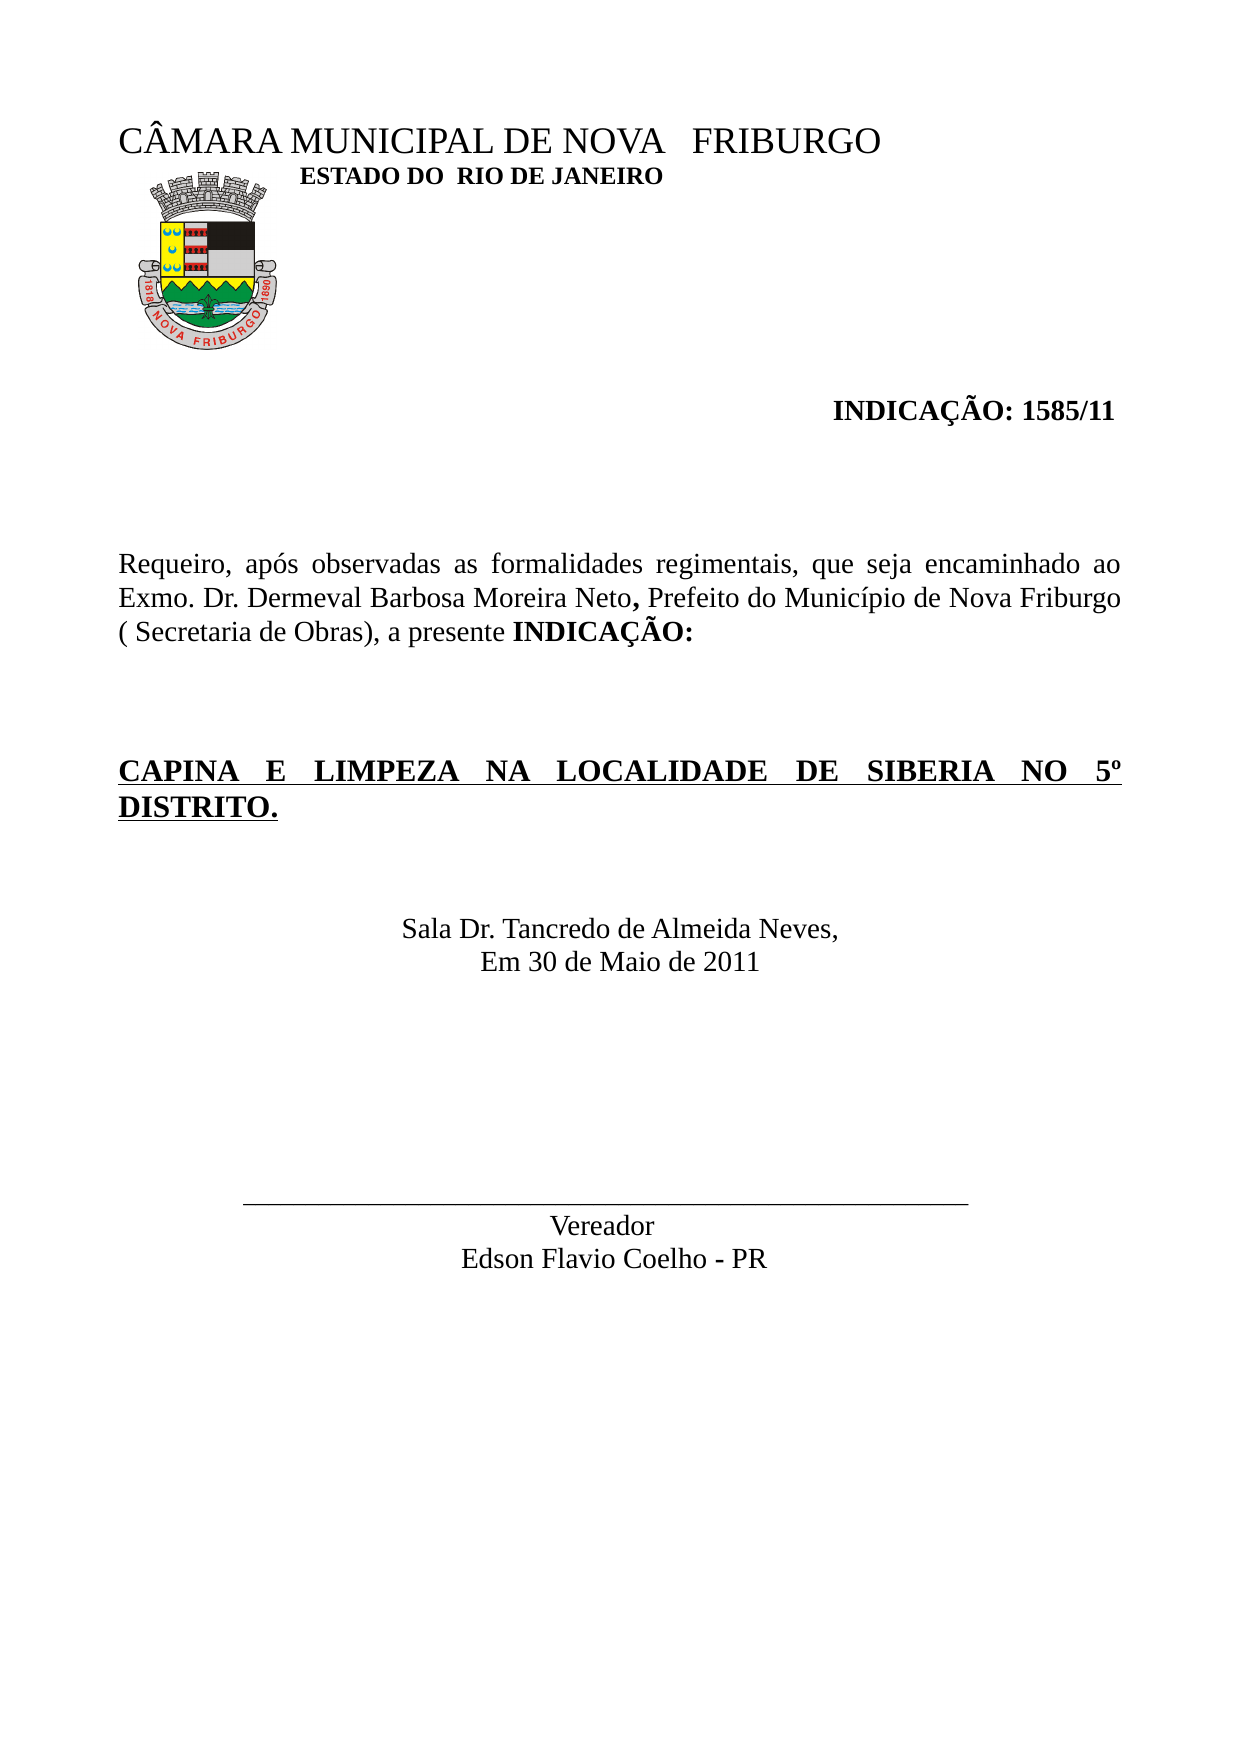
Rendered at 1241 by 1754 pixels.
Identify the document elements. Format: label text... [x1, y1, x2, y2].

text Edson Flavio Coelho - PR [118, 1241, 1122, 1275]
text Em 30 de Maio de 2011 [118, 944, 1122, 978]
text CÂMARA MUNICIPAL DE NOVA FRIBURGO [118, 118, 1122, 161]
text ESTADO DO RIO DE JANEIRO [118, 161, 1122, 190]
text __________________________________________________________ [118, 1179, 1122, 1208]
text INDICAÇÃO: 1585/11 [118, 393, 1122, 427]
text CAPINA E LIMPEZA NA LOCALIDADE DE SIBERIA NO 5º [118, 753, 1122, 784]
text Requeiro, após observadas as formalidades regimentais, que seja encaminhado ao Exmo. Dr. Dermeval Barbosa Moreira Neto, Prefeito do Município de Nova Friburgo ( Secretaria de Obras), a presente INDICAÇÃO: [118, 547, 1122, 647]
text DISTRITO. [118, 785, 1122, 824]
text Vereador [118, 1208, 1122, 1241]
text Sala Dr. Tancredo de Almeida Neves, [118, 911, 1122, 944]
